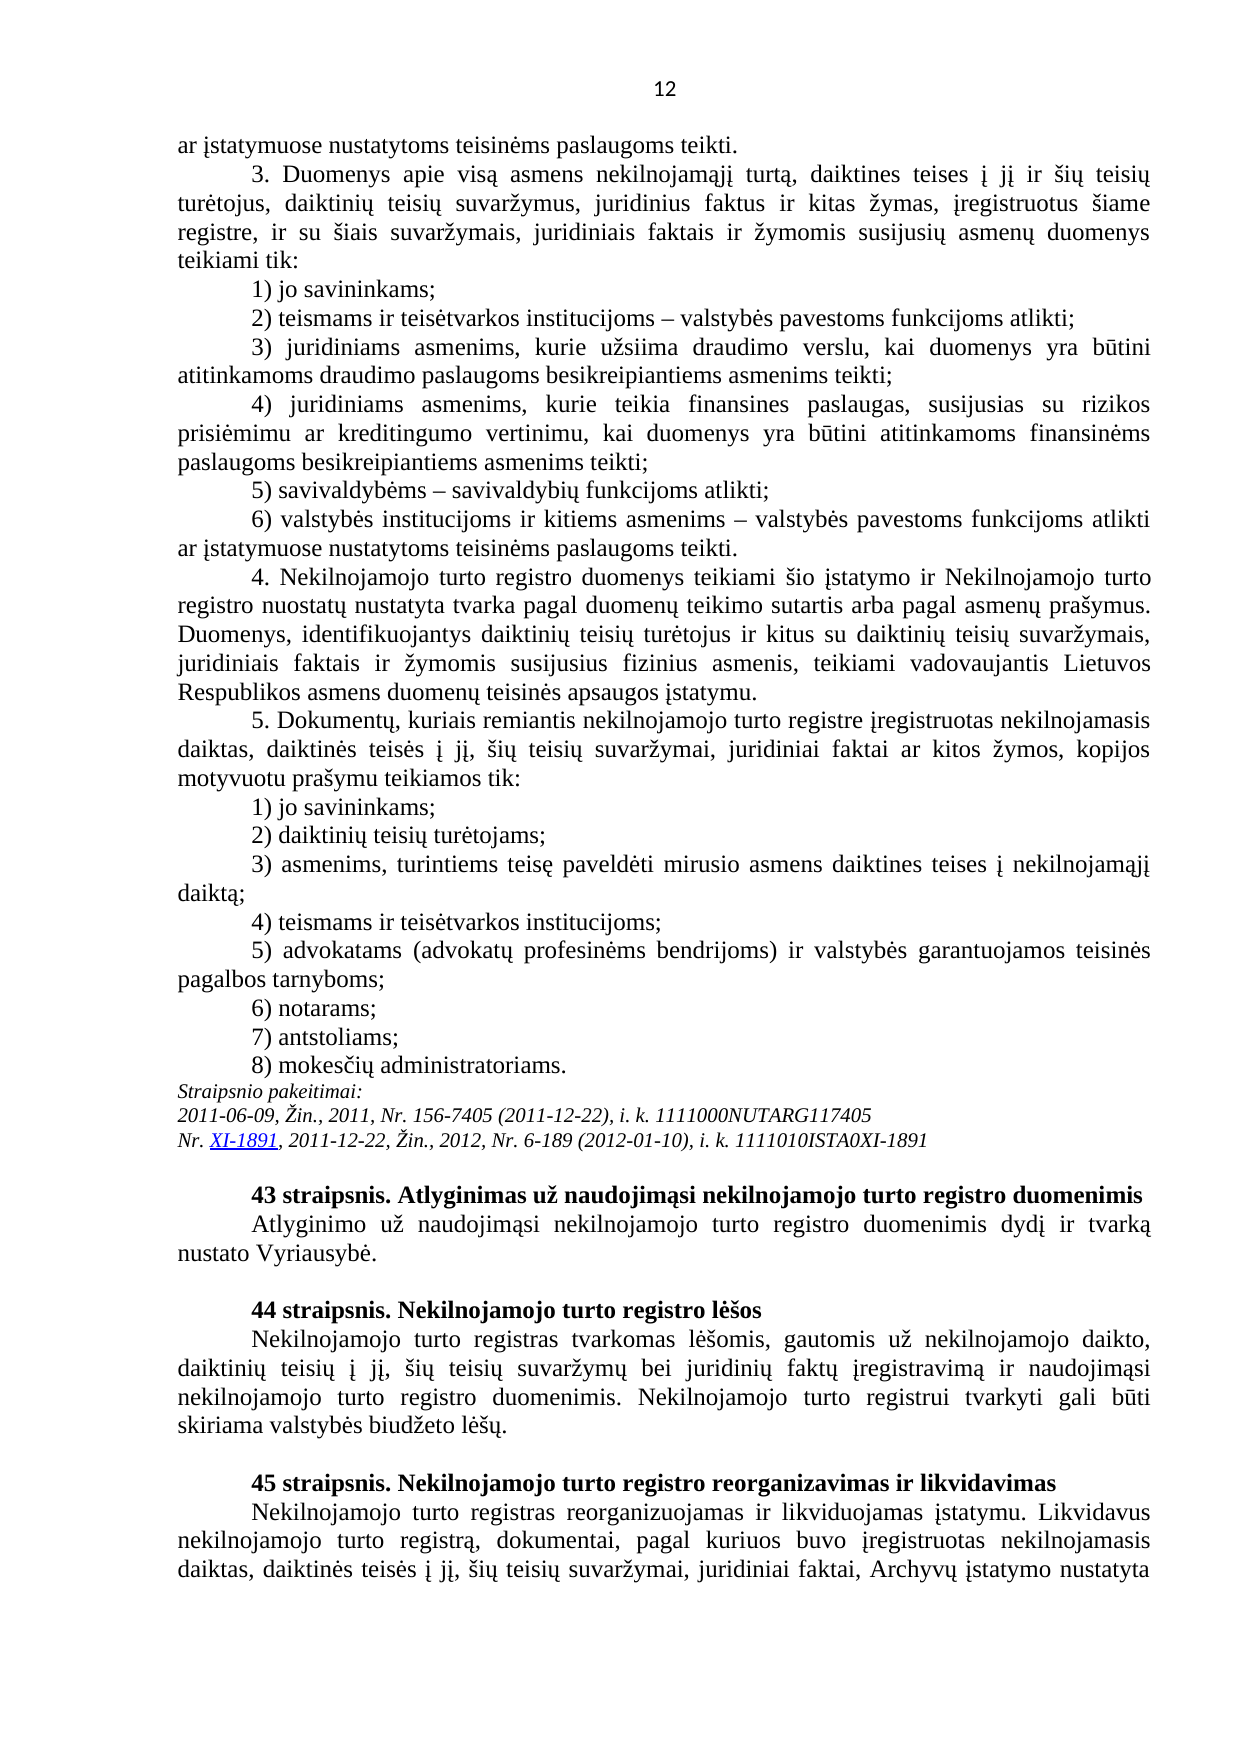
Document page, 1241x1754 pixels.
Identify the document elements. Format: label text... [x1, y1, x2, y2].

text 2) teismams ir teisėtvarkos institucijoms – valstybės pavestoms funkcijoms atlikti; [177, 303, 1152, 332]
text 2011-06-09, Žin., 2011, Nr. 156-7405 (2011-12-22), i. k. 1111000NUTARG117405 [177, 1103, 1152, 1127]
text Atlyginimo už naudojimąsi nekilnojamojo turto registro duomenimis dydį ir tvarką nustato Vyriausybė. [177, 1209, 1152, 1267]
text Nekilnojamojo turto registras tvarkomas lėšomis, gautomis už nekilnojamojo daikto, daiktinių teisių į jį, šių teisių suvaržymų bei juridinių faktų įregistravimą ir naudojimąsi nekilnojamojo turto registro duomenimis. Nekilnojamojo turto registrui tvarkyti gali būti skiriama valstybės biudžeto lėšų. [177, 1324, 1152, 1439]
text 2) daiktinių teisių turėtojams; [177, 821, 1152, 849]
text 3) juridiniams asmenims, kurie užsiima draudimo verslu, kai duomenys yra būtini atitinkamoms draudimo paslaugoms besikreipiantiems asmenims teikti; [177, 332, 1152, 389]
text 5) savivaldybėms – savivaldybių funkcijoms atlikti; [177, 476, 1152, 504]
text Straipsnio pakeitimai: [177, 1079, 1152, 1103]
text ar įstatymuose nustatytoms teisinėms paslaugoms teikti. [177, 131, 1152, 159]
text 6) valstybės institucijoms ir kitiems asmenims – valstybės pavestoms funkcijoms atlikti ar įstatymuose nustatytoms teisinėms paslaugoms teikti. [177, 504, 1152, 562]
text 5. Dokumentų, kuriais remiantis nekilnojamojo turto registre įregistruotas nekilnojamasis daiktas, daiktinės teisės į jį, šių teisių suvaržymai, juridiniai faktai ar kitos žymos, kopijos motyvuotu prašymu teikiamos tik: [177, 706, 1152, 792]
text 44 straipsnis. Nekilnojamojo turto registro lėšos [177, 1295, 1152, 1324]
text 5) advokatams (advokatų profesinėms bendrijoms) ir valstybės garantuojamos teisinės pagalbos tarnyboms; [177, 936, 1152, 993]
text Nr. XI-1891, 2011-12-22, Žin., 2012, Nr. 6-189 (2012-01-10), i. k. 1111010ISTA0XI-1891 [177, 1127, 1152, 1152]
text 6) notarams; [177, 993, 1152, 1022]
text Nekilnojamojo turto registras reorganizuojamas ir likviduojamas įstatymu. Likvidavus nekilnojamojo turto registrą, dokumentai, pagal kuriuos buvo įregistruotas nekilnojamasis daiktas, daiktinės teisės į jį, šių teisių suvaržymai, juridiniai faktai, Archyvų įstatymo nustatyta [177, 1497, 1152, 1583]
text 45 straipsnis. Nekilnojamojo turto registro reorganizavimas ir likvidavimas [177, 1468, 1152, 1497]
text 1) jo savininkams; [177, 792, 1152, 821]
text 7) antstoliams; [177, 1022, 1152, 1051]
text 4) teismams ir teisėtvarkos institucijoms; [177, 907, 1152, 936]
text 4) juridiniams asmenims, kurie teikia finansines paslaugas, susijusias su rizikos prisiėmimu ar kreditingumo vertinimu, kai duomenys yra būtini atitinkamoms finansinėms paslaugoms besikreipiantiems asmenims teikti; [177, 389, 1152, 476]
text 3. Duomenys apie visą asmens nekilnojamąjį turtą, daiktines teises į jį ir šių teisių turėtojus, daiktinių teisių suvaržymus, juridinius faktus ir kitas žymas, įregistruotus šiame registre, ir su šiais suvaržymais, juridiniais faktais ir žymomis susijusių asmenų duomenys teikiami tik: [177, 159, 1152, 274]
text 8) mokesčių administratoriams. [177, 1051, 1152, 1079]
text 3) asmenims, turintiems teisę paveldėti mirusio asmens daiktines teises į nekilnojamąjį daiktą; [177, 849, 1152, 907]
text 1) jo savininkams; [177, 274, 1152, 303]
text 43 straipsnis. Atlyginimas už naudojimąsi nekilnojamojo turto registro duomenimis [251, 1180, 1152, 1209]
text 4. Nekilnojamojo turto registro duomenys teikiami šio įstatymo ir Nekilnojamojo turto registro nuostatų nustatyta tvarka pagal duomenų teikimo sutartis arba pagal asmenų prašymus. Duomenys, identifikuojantys daiktinių teisių turėtojus ir kitus su daiktinių teisių suvaržymais, juridiniais faktais ir žymomis susijusius fizinius asmenis, teikiami vadovaujantis Lietuvos Respublikos asmens duomenų teisinės apsaugos įstatymu. [177, 562, 1152, 706]
